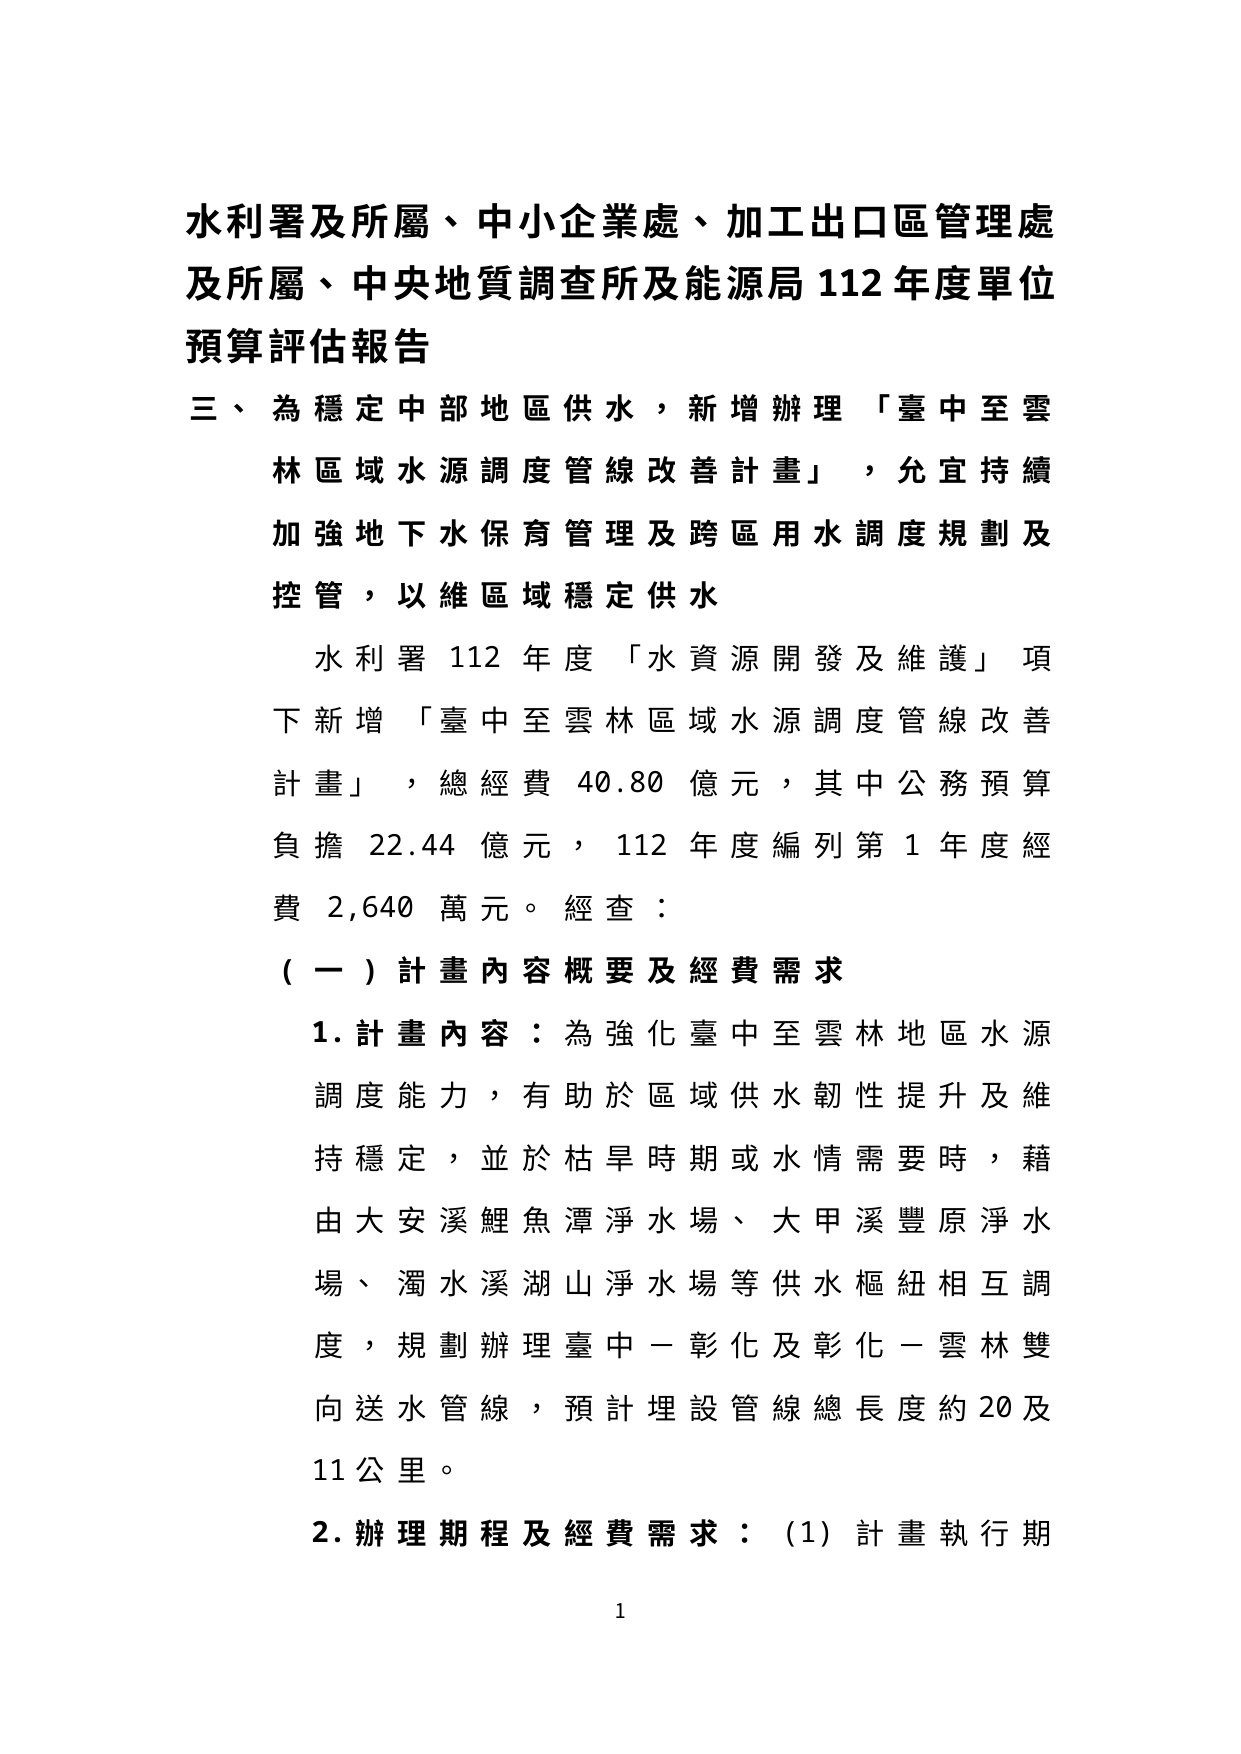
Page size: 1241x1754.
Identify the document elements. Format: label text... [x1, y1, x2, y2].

text 水利署及所屬、中小企業處、加工出口區管理處及所屬、中央地質調查所及能源局112年度單位預算評估報告 [183, 177, 1058, 365]
text (一)計畫內容概要及經費需求 [242, 927, 1058, 990]
text 2.辦理期程及經費需求：(1)計畫執行期 [271, 1490, 1058, 1552]
text 1.計畫內容：為強化臺中至雲林地區水源調度能力，有助於區域供水韌性提升及維持穩定，並於枯旱時期或水情需要時，藉由大安溪鯉魚潭淨水場、大甲溪豐原淨水場、濁水溪湖山淨水場等供水樞紐相互調度，規劃辦理臺中－彰化及彰化－雲林雙向送水管線，預計埋設管線總長度約20及11公里。 [271, 990, 1058, 1490]
text 水利署112年度「水資源開發及維護」項下新增「臺中至雲林區域水源調度管線改善計畫」，總經費40.80億元，其中公務預算負擔22.44億元，112年度編列第1年度經費2,640萬元。經查： [242, 615, 1058, 927]
text 三、為穩定中部地區供水，新增辦理「臺中至雲林區域水源調度管線改善計畫」，允宜持續加強地下水保育管理及跨區用水調度規劃及控管，以維區域穩定供水 [183, 365, 1058, 615]
